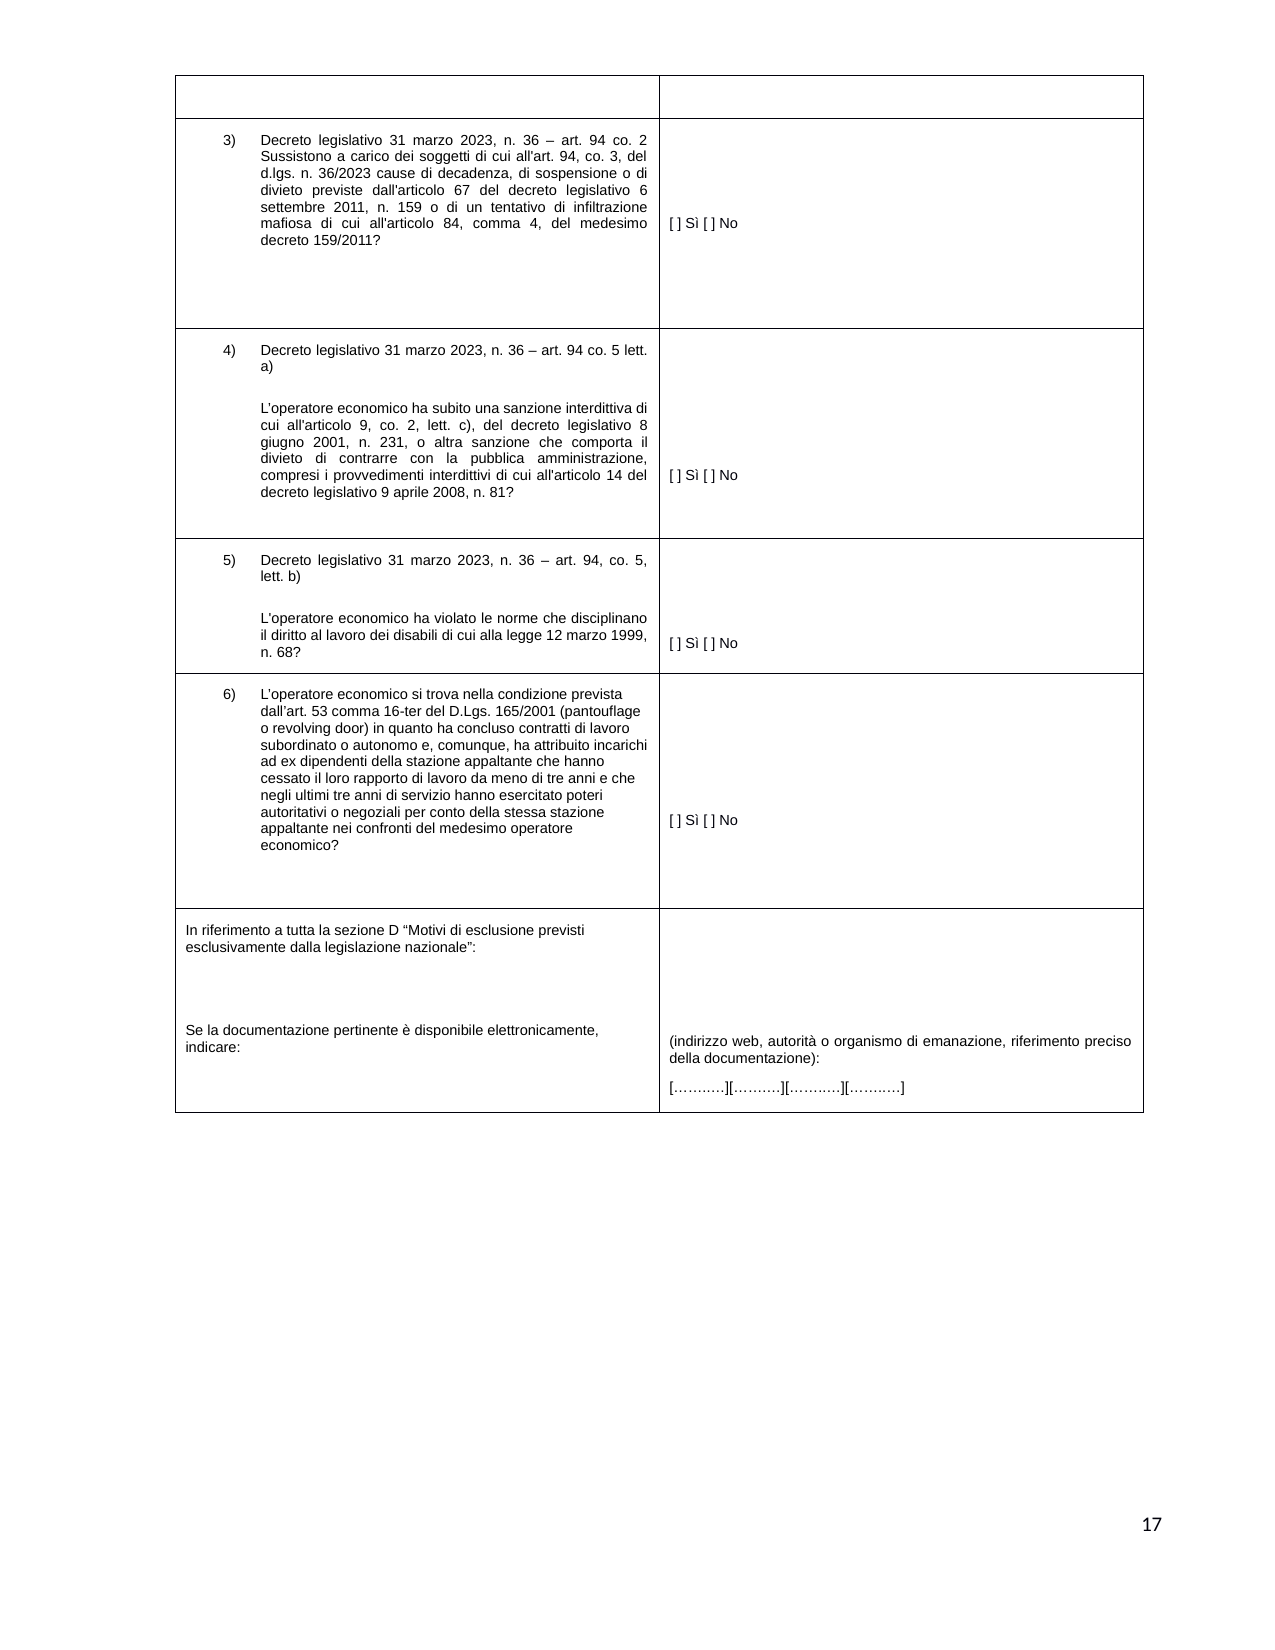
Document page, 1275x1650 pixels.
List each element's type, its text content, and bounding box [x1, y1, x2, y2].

table_cell [ ] Sì [ ] No [660, 329, 1143, 538]
table_cell [ ] Sì [ ] No [660, 119, 1143, 328]
table_cell Decreto legislativo 31 marzo 2023, n. 36 – art. 94, co. 5, lett. b) L'operatore economico ha violato le norme che disciplinano il diritto al lavoro dei disabili di cui alla legge 12 marzo 1999, n. 68? [176, 539, 659, 672]
table_cell (indirizzo web, autorità o organismo di emanazione, riferimento preciso della documentazione): [……..…][…….…][……..…][……..…] [660, 909, 1143, 1112]
table_cell [ ] Sì [ ] No [660, 674, 1143, 908]
table_cell L’operatore economico si trova nella condizione prevista dall’art. 53 comma 16-ter del D.Lgs. 165/2001 (pantouflage o revolving door) in quanto ha concluso contratti di lavoro subordinato o autonomo e, comunque, ha attribuito incarichi ad ex dipendenti della stazione appaltante che hanno cessato il loro rapporto di lavoro da meno di tre anni e che negli ultimi tre anni di servizio hanno esercitato poteri autoritativi o negoziali per conto della stessa stazione appaltante nei confronti del medesimo operatore economico? [176, 674, 659, 908]
table_cell [ ] Sì [ ] No [660, 539, 1143, 672]
table_cell In riferimento a tutta la sezione D “Motivi di esclusione previsti esclusivamente dalla legislazione nazionale”: Se la documentazione pertinente è disponibile elettronicamente, indicare: [176, 909, 659, 1112]
table_cell [660, 76, 1143, 118]
table_cell Decreto legislativo 31 marzo 2023, n. 36 – art. 94 co. 2 Sussistono a carico dei soggetti di cui all'art. 94, co. 3, del d.lgs. n. 36/2023 cause di decadenza, di sospensione o di divieto previste dall'articolo 67 del decreto legislativo 6 settembre 2011, n. 159 o di un tentativo di infiltrazione mafiosa di cui all'articolo 84, comma 4, del medesimo decreto 159/2011? [176, 119, 659, 328]
table_cell [176, 76, 659, 118]
table_cell Decreto legislativo 31 marzo 2023, n. 36 – art. 94 co. 5 lett. a) L’operatore economico ha subito una sanzione interdittiva di cui all'articolo 9, co. 2, lett. c), del decreto legislativo 8 giugno 2001, n. 231, o altra sanzione che comporta il divieto di contrarre con la pubblica amministrazione, compresi i provvedimenti interdittivi di cui all'articolo 14 del decreto legislativo 9 aprile 2008, n. 81? [176, 329, 659, 538]
